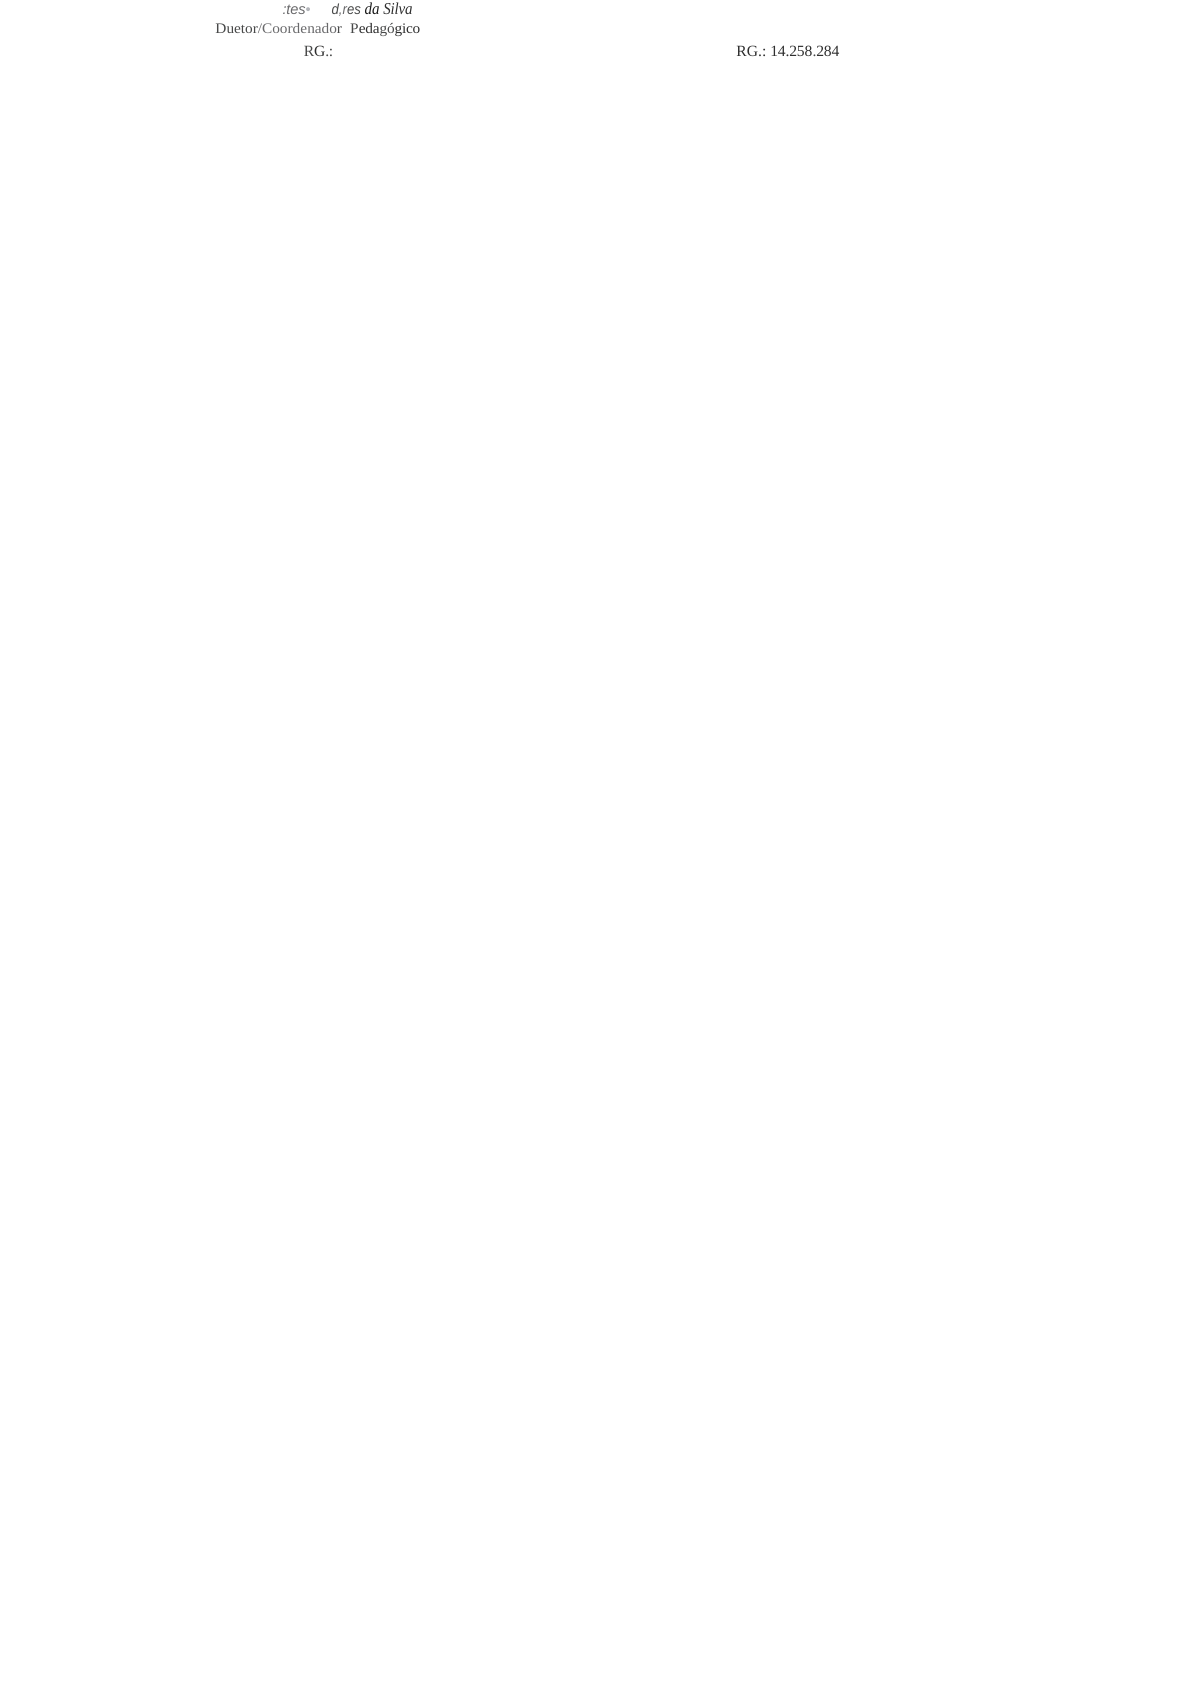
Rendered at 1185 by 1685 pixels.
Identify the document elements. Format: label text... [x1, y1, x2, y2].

text Duetor/Coordenador Pedagógico [94, 20, 542, 37]
text RG.: RG.: 14.258.284 [303, 42, 1157, 60]
text :tes• d,res da Silva [282, 0, 1157, 18]
